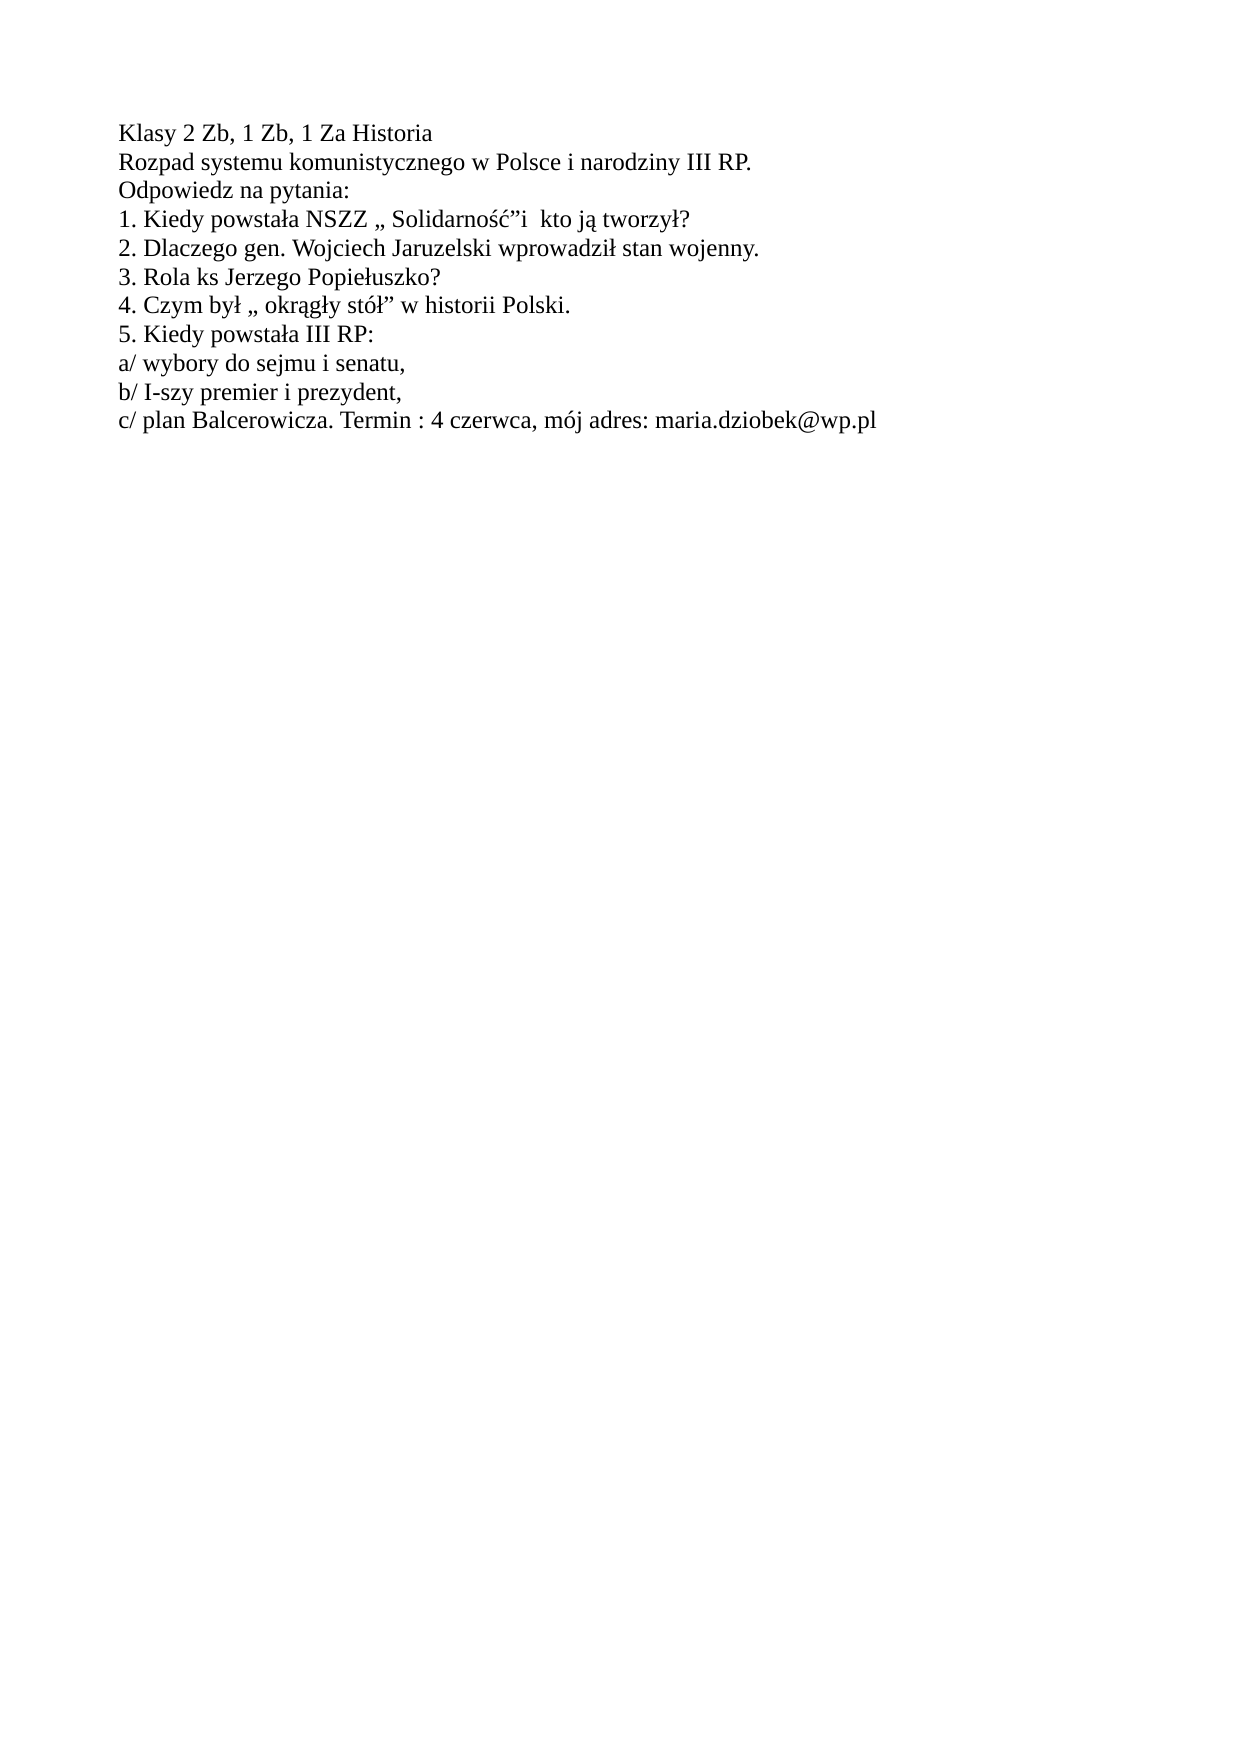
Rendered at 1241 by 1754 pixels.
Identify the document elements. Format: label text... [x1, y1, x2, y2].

text 3. Rola ks Jerzego Popiełuszko? [118, 262, 1122, 291]
text Klasy 2 Zb, 1 Zb, 1 Za Historia [118, 118, 1122, 147]
text Odpowiedz na pytania: [118, 176, 1122, 204]
text 4. Czym był „ okrągły stół” w historii Polski. [118, 291, 1122, 319]
text a/ wybory do sejmu i senatu, [118, 348, 1122, 377]
text c/ plan Balcerowicza. Termin : 4 czerwca, mój adres: maria.dziobek@wp.pl [118, 406, 1122, 434]
text 1. Kiedy powstała NSZZ „ Solidarność”i kto ją tworzył? [118, 204, 1122, 233]
text Rozpad systemu komunistycznego w Polsce i narodziny III RP. [118, 147, 1122, 176]
text 5. Kiedy powstała III RP: [118, 319, 1122, 348]
text b/ I-szy premier i prezydent, [118, 377, 1122, 406]
text 2. Dlaczego gen. Wojciech Jaruzelski wprowadził stan wojenny. [118, 233, 1122, 262]
